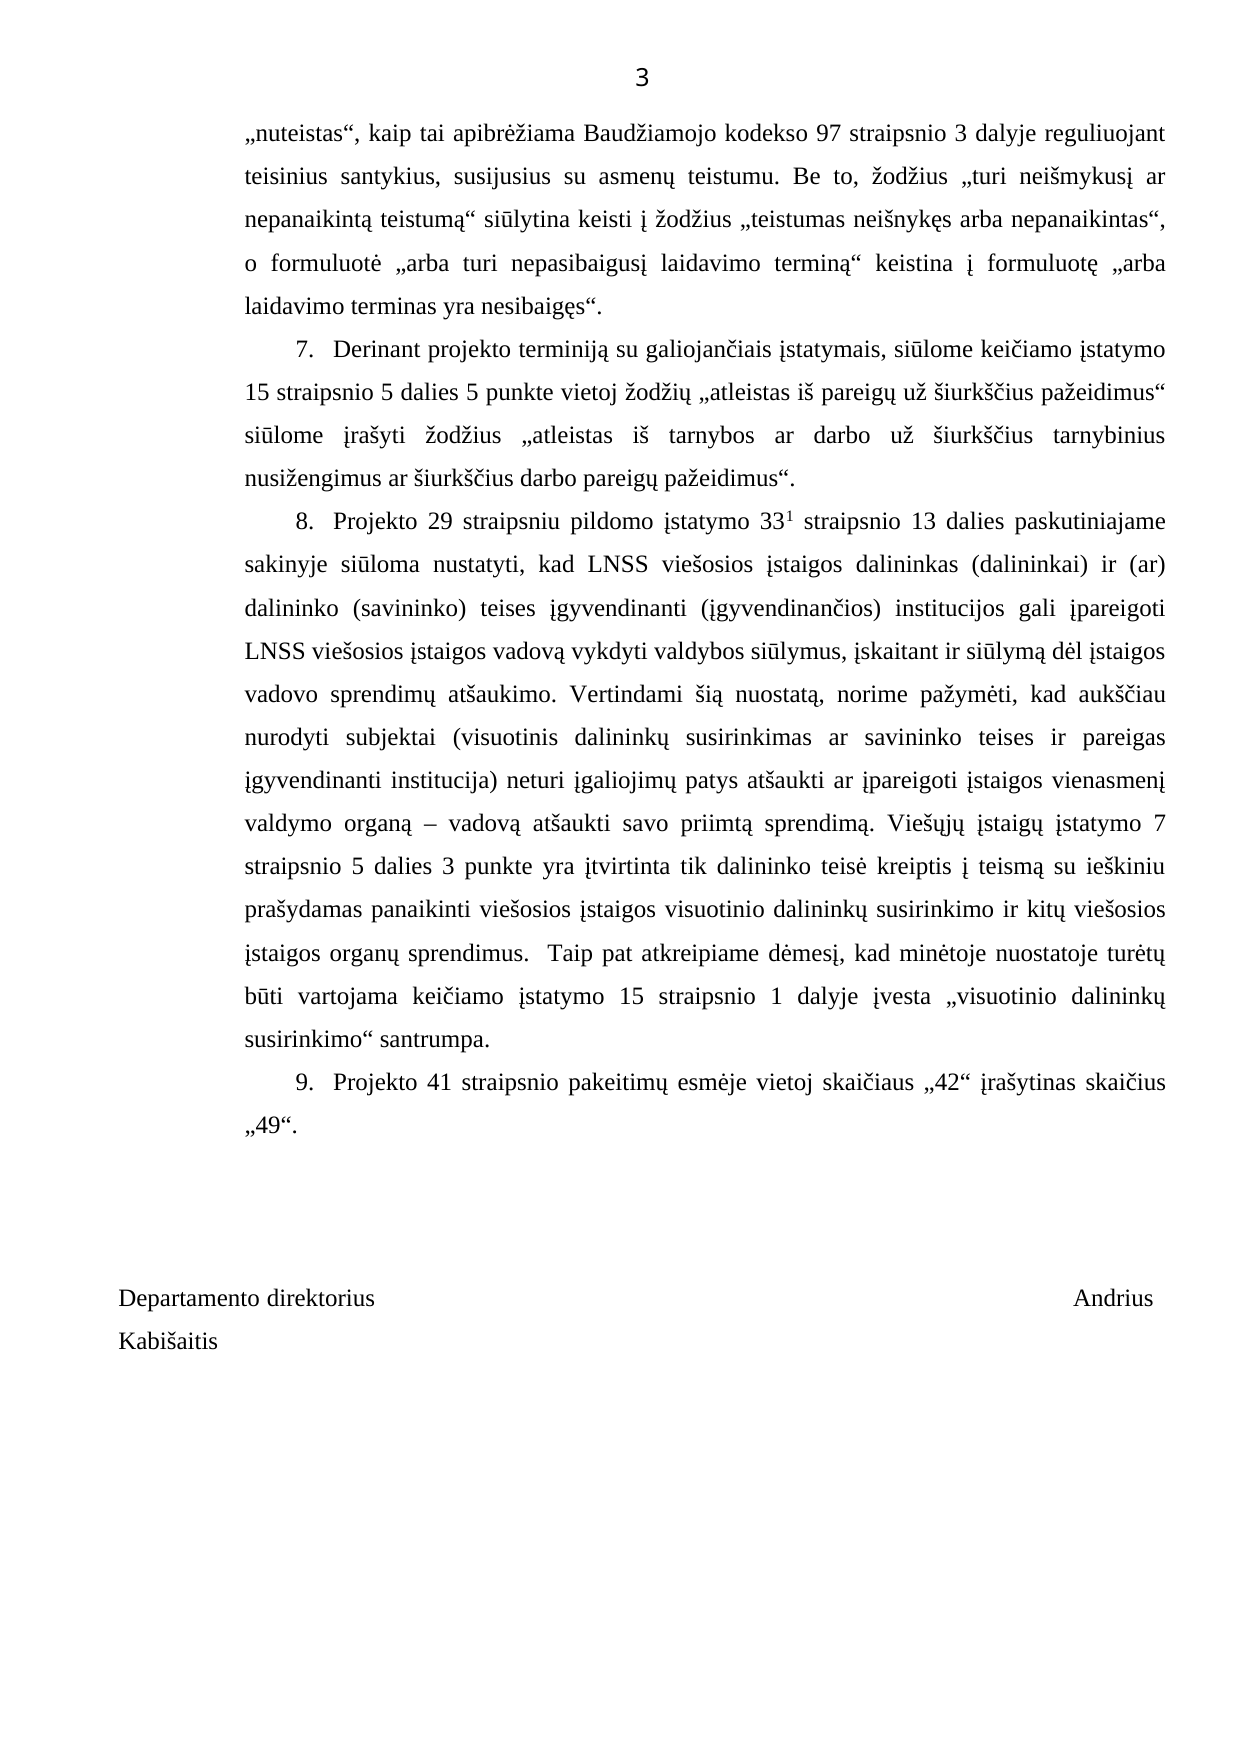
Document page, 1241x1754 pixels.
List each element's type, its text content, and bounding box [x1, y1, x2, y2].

list „nuteistas“, kaip tai apibrėžiama Baudžiamojo kodekso 97 straipsnio 3 dalyje reguliuojant teisinius santykius, susijusius su asmenų teistumu. Be to, žodžius „turi neišmykusį ar nepanaikintą teistumą“ siūlytina keisti į žodžius „teistumas neišnykęs arba nepanaikintas“, o formuluotė „arba turi nepasibaigusį laidavimo terminą“ keistina į formuluotę „arba laidavimo terminas yra nesibaigęs“. [207, 118, 1167, 319]
list Projekto 29 straipsniu pildomo įstatymo 331 straipsnio 13 dalies paskutiniajame sakinyje siūloma nustatyti, kad LNSS viešosios įstaigos dalininkas (dalininkai) ir (ar) dalininko (savininko) teises įgyvendinanti (įgyvendinančios) institucijos gali įpareigoti LNSS viešosios įstaigos vadovą vykdyti valdybos siūlymus, įskaitant ir siūlymą dėl įstaigos vadovo sprendimų atšaukimo. Vertindami šią nuostatą, norime pažymėti, kad aukščiau nurodyti subjektai (visuotinis dalininkų susirinkimas ar savininko teises ir pareigas įgyvendinanti institucija) neturi įgaliojimų patys atšaukti ar įpareigoti įstaigos vienasmenį valdymo organą – vadovą atšaukti savo priimtą sprendimą. Viešųjų įstaigų įstatymo 7 straipsnio 5 dalies 3 punkte yra įtvirtinta tik dalininko teisė kreiptis į teismą su ieškiniu prašydamas panaikinti viešosios įstaigos visuotinio dalininkų susirinkimo ir kitų viešosios įstaigos organų sprendimus. Taip pat atkreipiame dėmesį, kad minėtoje nuostatoje turėtų būti vartojama keičiamo įstatymo 15 straipsnio 1 dalyje įvesta „visuotinio dalininkų susirinkimo“ santrumpa. [207, 506, 1167, 1053]
text Departamento direktorius Andrius Kabišaitis [118, 1283, 1167, 1354]
list Projekto 41 straipsnio pakeitimų esmėje vietoj skaičiaus „42“ įrašytinas skaičius „49“. [207, 1067, 1167, 1139]
list Derinant projekto terminiją su galiojančiais įstatymais, siūlome keičiamo įstatymo 15 straipsnio 5 dalies 5 punkte vietoj žodžių „atleistas iš pareigų už šiurkščius pažeidimus“ siūlome įrašyti žodžius „atleistas iš tarnybos ar darbo už šiurkščius tarnybinius nusižengimus ar šiurkščius darbo pareigų pažeidimus“. [207, 334, 1167, 492]
